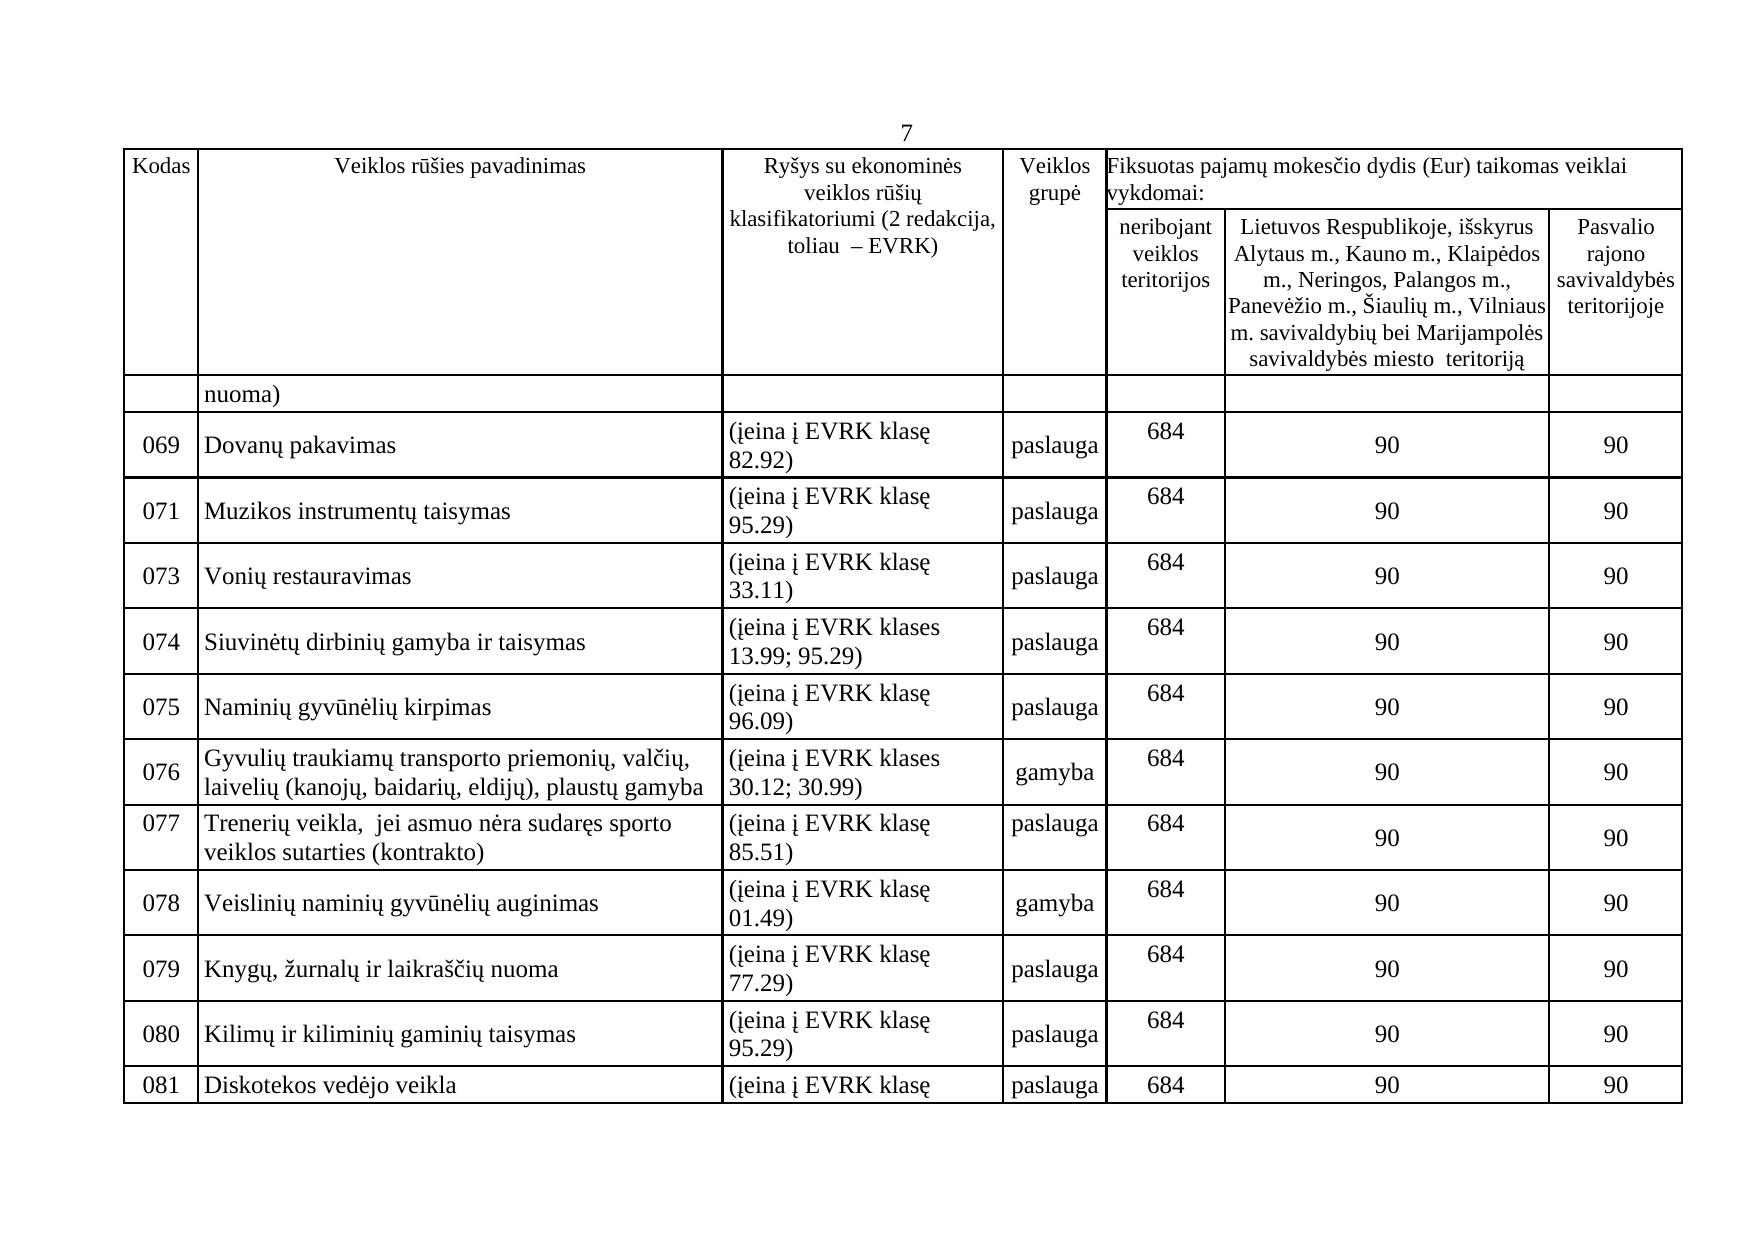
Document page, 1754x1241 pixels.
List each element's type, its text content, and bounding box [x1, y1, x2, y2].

table_cell 069 [125, 413, 197, 476]
table_cell 684 [1108, 544, 1224, 607]
table_cell 075 [125, 675, 197, 738]
table_cell 080 [125, 1002, 197, 1065]
table_header Fiksuotas pajamų mokesčio dydis (Eur) taikomas veiklai vykdomai: [1108, 150, 1681, 208]
table_cell 90 [1226, 1002, 1548, 1065]
table_cell [1004, 376, 1105, 411]
table_cell (įeina į EVRK klasę 82.92) [724, 413, 1002, 476]
table_cell 90 [1550, 479, 1681, 542]
table_cell Lietuvos Respublikoje, išskyrus Alytaus m., Kauno m., Klaipėdos m., Neringos, Palangos m., Panevėžio m., Šiaulių m., Vilniaus m. savivaldybių bei Marijampolės savivaldybės miesto teritoriją [1226, 210, 1548, 374]
table_cell Siuvinėtų dirbinių gamyba ir taisymas [199, 609, 721, 673]
table_cell 90 [1550, 675, 1681, 738]
table_cell 90 [1550, 413, 1681, 476]
table_cell 081 [125, 1067, 197, 1102]
table_cell 684 [1108, 806, 1224, 869]
table_cell 90 [1226, 1067, 1548, 1102]
table_cell Dovanų pakavimas [199, 413, 721, 476]
table_cell Vonių restauravimas [199, 544, 721, 607]
table_cell 90 [1550, 609, 1681, 673]
table_cell 684 [1108, 871, 1224, 934]
table_cell 90 [1550, 806, 1681, 869]
table_header Kodas [125, 150, 197, 374]
table_cell 90 [1550, 871, 1681, 934]
table_cell [1226, 376, 1548, 411]
table_cell (įeina į EVRK klasę 33.11) [724, 544, 1002, 607]
table_cell [1108, 376, 1224, 411]
table_cell gamyba [1004, 740, 1105, 803]
table_cell paslauga [1004, 936, 1105, 1000]
table_cell (įeina į EVRK klasę 95.29) [724, 1002, 1002, 1065]
table_cell (įeina į EVRK klasę 77.29) [724, 936, 1002, 1000]
table_cell 079 [125, 936, 197, 1000]
table_cell 076 [125, 740, 197, 803]
table_cell gamyba [1004, 871, 1105, 934]
table_cell paslauga [1004, 806, 1105, 869]
table_cell 684 [1108, 479, 1224, 542]
table_cell 90 [1226, 740, 1548, 803]
table_cell Veislinių naminių gyvūnėlių auginimas [199, 871, 721, 934]
table_cell 90 [1226, 413, 1548, 476]
table_cell 684 [1108, 936, 1224, 1000]
table_header Veiklos grupė [1004, 150, 1105, 374]
table_cell paslauga [1004, 413, 1105, 476]
table_cell [1550, 376, 1681, 411]
table_cell Gyvulių traukiamų transporto priemonių, valčių, laivelių (kanojų, baidarių, eldijų), plaustų gamyba [199, 740, 721, 803]
table_cell 90 [1226, 806, 1548, 869]
table_cell 90 [1226, 675, 1548, 738]
table_cell 073 [125, 544, 197, 607]
table_cell 071 [125, 479, 197, 542]
table_cell paslauga [1004, 675, 1105, 738]
table_header Ryšys su ekonominės veiklos rūšių klasifikatoriumi (2 redakcija, toliau – EVRK) [724, 150, 1002, 374]
table_cell (įeina į EVRK klases 13.99; 95.29) [724, 609, 1002, 673]
table_cell (įeina į EVRK klases 30.12; 30.99) [724, 740, 1002, 803]
table_cell paslauga [1004, 609, 1105, 673]
table_cell Naminių gyvūnėlių kirpimas [199, 675, 721, 738]
table_cell paslauga [1004, 479, 1105, 542]
table_cell (įeina į EVRK klasę 85.51) [724, 806, 1002, 869]
table_cell 684 [1108, 1002, 1224, 1065]
table_cell 90 [1550, 1002, 1681, 1065]
table_cell [125, 376, 197, 411]
table_cell 684 [1108, 1067, 1224, 1102]
table_cell 90 [1226, 544, 1548, 607]
table_cell (įeina į EVRK klasę [724, 1067, 1002, 1102]
table_cell 078 [125, 871, 197, 934]
table_cell 684 [1108, 675, 1224, 738]
table_cell 90 [1550, 740, 1681, 803]
table_cell 90 [1550, 1067, 1681, 1102]
table_cell Pasvalio rajono savivaldybės teritorijoje [1550, 210, 1681, 374]
table_cell Knygų, žurnalų ir laikraščių nuoma [199, 936, 721, 1000]
table_cell Trenerių veikla, jei asmuo nėra sudaręs sporto veiklos sutarties (kontrakto) [199, 806, 721, 869]
table_cell 684 [1108, 609, 1224, 673]
table_cell 074 [125, 609, 197, 673]
table_header Veiklos rūšies pavadinimas [199, 150, 721, 374]
table_cell (įeina į EVRK klasę 96.09) [724, 675, 1002, 738]
table_cell 077 [125, 806, 197, 869]
table_cell 90 [1226, 479, 1548, 542]
table_cell [724, 376, 1002, 411]
table_cell 684 [1108, 740, 1224, 803]
table_cell 90 [1550, 936, 1681, 1000]
table_cell paslauga [1004, 1002, 1105, 1065]
table_cell nuoma) [199, 376, 721, 411]
table_cell 684 [1108, 413, 1224, 476]
table_cell 90 [1226, 871, 1548, 934]
table_cell Diskotekos vedėjo veikla [199, 1067, 721, 1102]
table_cell (įeina į EVRK klasę 95.29) [724, 479, 1002, 542]
table_cell 90 [1226, 936, 1548, 1000]
table_cell Muzikos instrumentų taisymas [199, 479, 721, 542]
table_cell (įeina į EVRK klasę 01.49) [724, 871, 1002, 934]
table_cell paslauga [1004, 1067, 1105, 1102]
table_cell paslauga [1004, 544, 1105, 607]
table_cell neribojant veiklos teritorijos [1108, 210, 1224, 374]
table_cell 90 [1226, 609, 1548, 673]
table_cell Kilimų ir kiliminių gaminių taisymas [199, 1002, 721, 1065]
table_cell 90 [1550, 544, 1681, 607]
